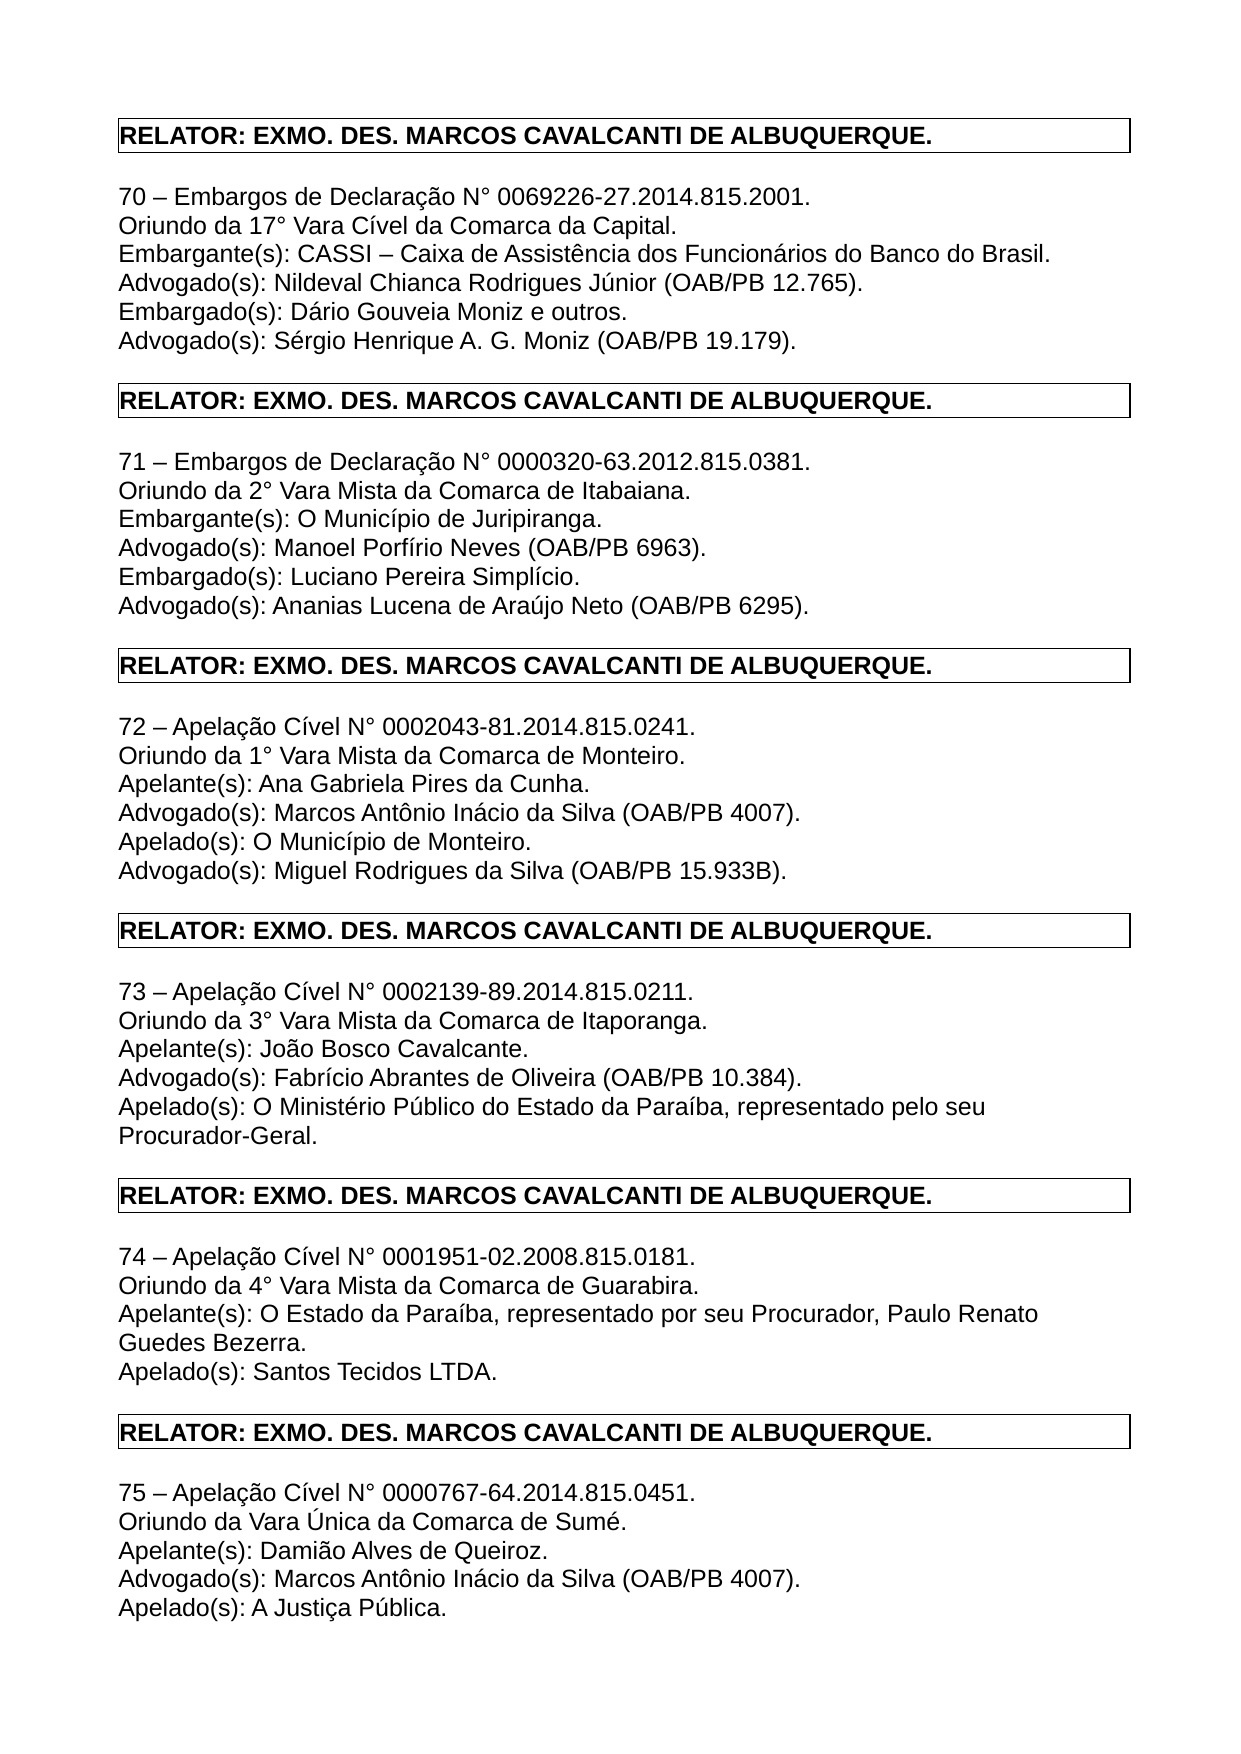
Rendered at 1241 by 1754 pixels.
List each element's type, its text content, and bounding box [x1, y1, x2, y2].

text Embargado(s): Dário Gouveia Moniz e outros. [118, 297, 1122, 326]
text Apelante(s): Damião Alves de Queiroz. [118, 1536, 1122, 1564]
text Advogado(s): Marcos Antônio Inácio da Silva (OAB/PB 4007). [118, 1564, 1122, 1593]
text Advogado(s): Miguel Rodrigues da Silva (OAB/PB 15.933B). [118, 856, 1122, 884]
text RELATOR: EXMO. DES. MARCOS CAVALCANTI DE ALBUQUERQUE. [119, 119, 1129, 152]
text Embargante(s): O Município de Juripiranga. [118, 504, 1122, 533]
text Apelante(s): Ana Gabriela Pires da Cunha. [118, 769, 1122, 798]
text Apelado(s): O Município de Monteiro. [118, 827, 1122, 856]
text Apelado(s): A Justiça Pública. [118, 1593, 1122, 1622]
text Oriundo da 3° Vara Mista da Comarca de Itaporanga. [118, 1006, 1122, 1034]
text Apelante(s): O Estado da Paraíba, representado por seu Procurador, Paulo Renato Guedes Bezerra. [118, 1299, 1122, 1357]
text Apelado(s): Santos Tecidos LTDA. [118, 1357, 1122, 1386]
text Apelante(s): João Bosco Cavalcante. [118, 1034, 1122, 1063]
text Advogado(s): Marcos Antônio Inácio da Silva (OAB/PB 4007). [118, 798, 1122, 827]
text 70 – Embargos de Declaração N° 0069226-27.2014.815.2001. [118, 182, 1122, 211]
text RELATOR: EXMO. DES. MARCOS CAVALCANTI DE ALBUQUERQUE. [119, 914, 1129, 947]
text 71 – Embargos de Declaração N° 0000320-63.2012.815.0381. [118, 447, 1122, 476]
text 74 – Apelação Cível N° 0001951-02.2008.815.0181. [118, 1242, 1122, 1271]
text Advogado(s): Manoel Porfírio Neves (OAB/PB 6963). [118, 533, 1122, 562]
text Embargado(s): Luciano Pereira Simplício. [118, 562, 1122, 591]
text Advogado(s): Nildeval Chianca Rodrigues Júnior (OAB/PB 12.765). [118, 268, 1122, 297]
text 73 – Apelação Cível N° 0002139-89.2014.815.0211. [118, 977, 1122, 1006]
text RELATOR: EXMO. DES. MARCOS CAVALCANTI DE ALBUQUERQUE. [119, 649, 1129, 682]
text RELATOR: EXMO. DES. MARCOS CAVALCANTI DE ALBUQUERQUE. [119, 1179, 1129, 1212]
text Advogado(s): Sérgio Henrique A. G. Moniz (OAB/PB 19.179). [118, 326, 1122, 354]
text RELATOR: EXMO. DES. MARCOS CAVALCANTI DE ALBUQUERQUE. [119, 1415, 1129, 1448]
text Advogado(s): Fabrício Abrantes de Oliveira (OAB/PB 10.384). [118, 1063, 1122, 1092]
text Embargante(s): CASSI – Caixa de Assistência dos Funcionários do Banco do Brasil. [118, 239, 1122, 268]
text Oriundo da Vara Única da Comarca de Sumé. [118, 1507, 1122, 1536]
text Oriundo da 4° Vara Mista da Comarca de Guarabira. [118, 1271, 1122, 1299]
text Oriundo da 1° Vara Mista da Comarca de Monteiro. [118, 741, 1122, 769]
text Oriundo da 2° Vara Mista da Comarca de Itabaiana. [118, 476, 1122, 504]
text Apelado(s): O Ministério Público do Estado da Paraíba, representado pelo seu Procurador-Geral. [118, 1092, 1122, 1149]
text Oriundo da 17° Vara Cível da Comarca da Capital. [118, 211, 1122, 239]
text Advogado(s): Ananias Lucena de Araújo Neto (OAB/PB 6295). [118, 591, 1122, 619]
text 75 – Apelação Cível N° 0000767-64.2014.815.0451. [118, 1478, 1122, 1507]
text 72 – Apelação Cível N° 0002043-81.2014.815.0241. [118, 712, 1122, 741]
text RELATOR: EXMO. DES. MARCOS CAVALCANTI DE ALBUQUERQUE. [119, 384, 1129, 417]
